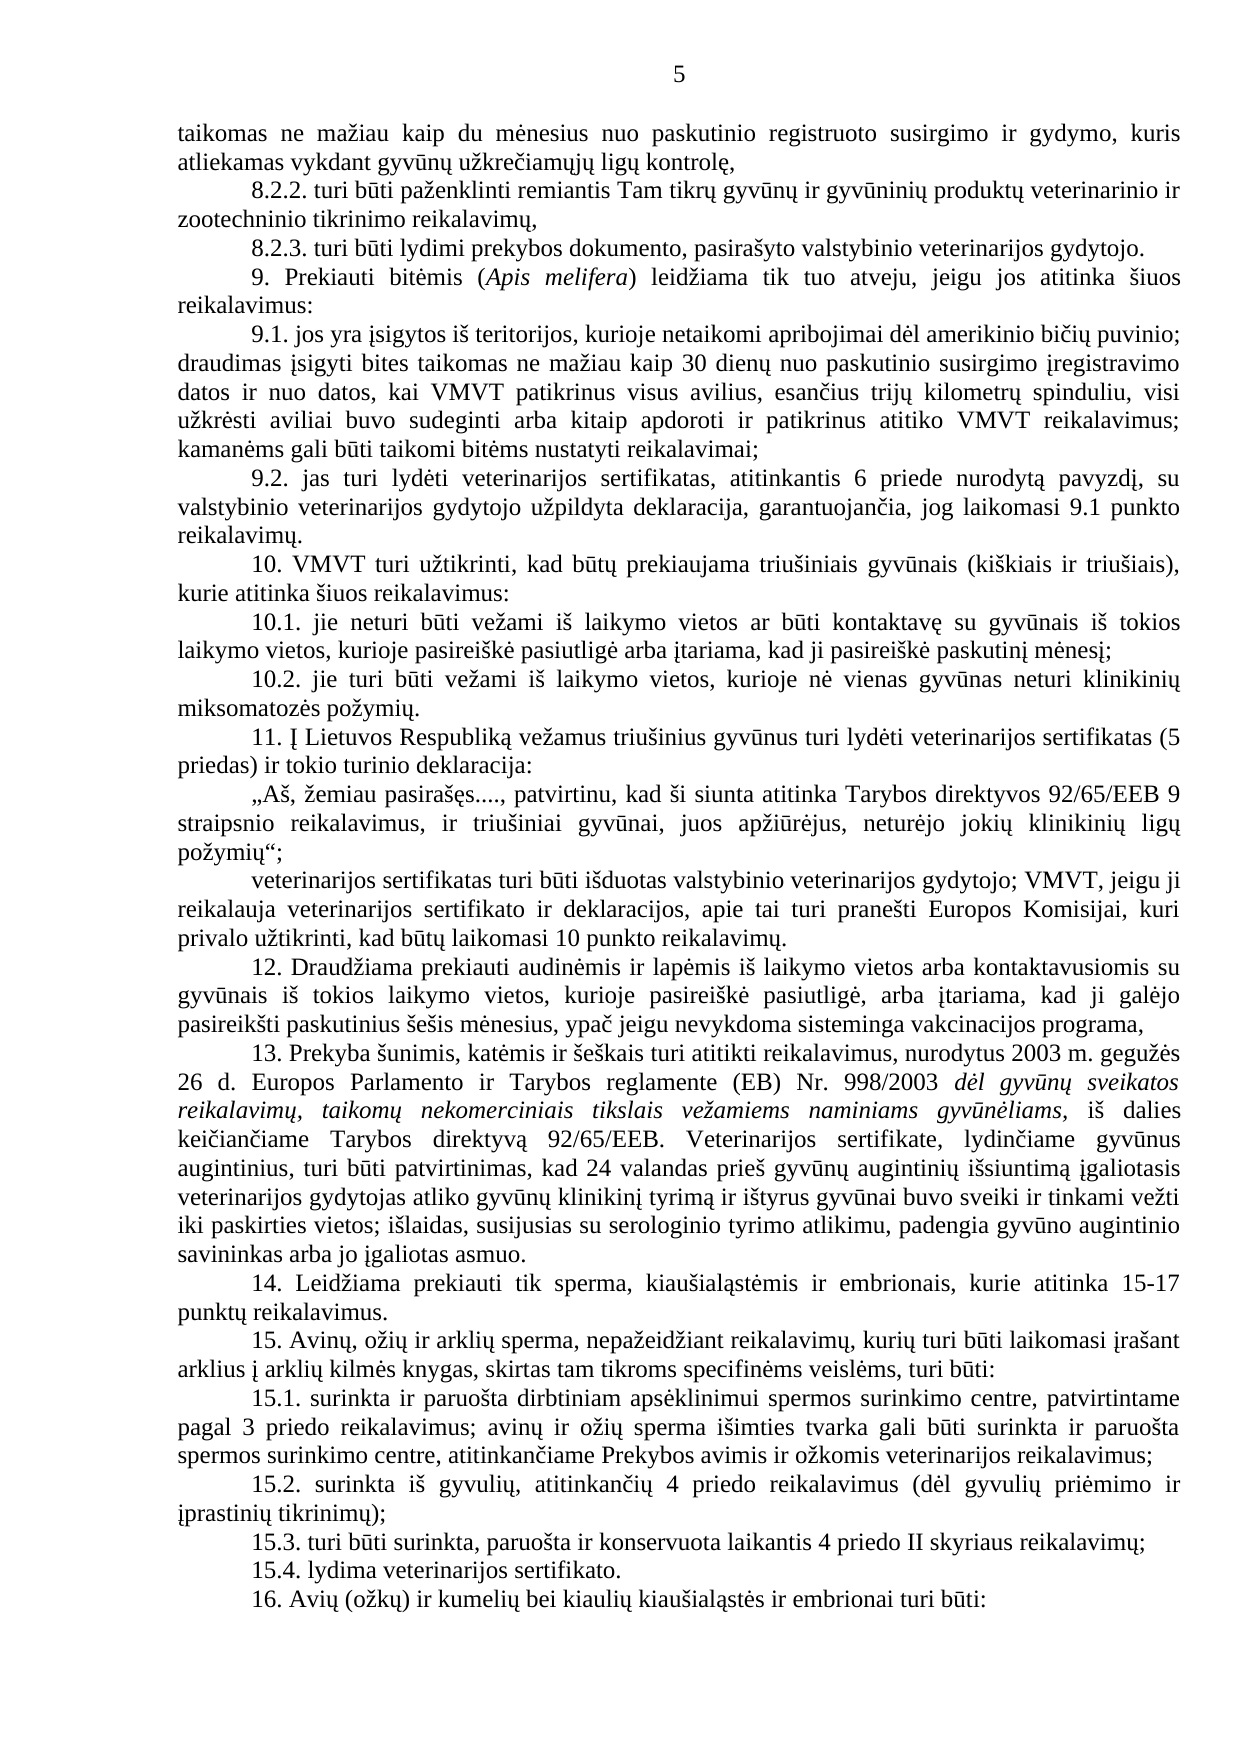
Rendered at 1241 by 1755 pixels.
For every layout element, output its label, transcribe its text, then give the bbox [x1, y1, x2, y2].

text 10.1. jie neturi būti vežami iš laikymo vietos ar būti kontaktavę su gyvūnais iš tokios laikymo vietos, kurioje pasireiškė pasiutligė arba įtariama, kad ji pasireiškė paskutinį mėnesį; [177, 607, 1181, 664]
text 9. Prekiauti bitėmis (Apis melifera) leidžiama tik tuo atveju, jeigu jos atitinka šiuos reikalavimus: [177, 262, 1181, 319]
text 12. Draudžiama prekiauti audinėmis ir lapėmis iš laikymo vietos arba kontaktavusiomis su gyvūnais iš tokios laikymo vietos, kurioje pasireiškė pasiutligė, arba įtariama, kad ji galėjo pasireikšti paskutinius šešis mėnesius, ypač jeigu nevykdoma sisteminga vakcinacijos programa, [177, 952, 1181, 1038]
text 8.2.2. turi būti paženklinti remiantis Tam tikrų gyvūnų ir gyvūninių produktų veterinarinio ir zootechninio tikrinimo reikalavimų, [177, 176, 1181, 233]
text 10. VMVT turi užtikrinti, kad būtų prekiaujama triušiniais gyvūnais (kiškiais ir triušiais), kurie atitinka šiuos reikalavimus: [177, 549, 1181, 607]
text 8.2.3. turi būti lydimi prekybos dokumento, pasirašyto valstybinio veterinarijos gydytojo. [177, 233, 1181, 262]
text 10.2. jie turi būti vežami iš laikymo vietos, kurioje nė vienas gyvūnas neturi klinikinių miksomatozės požymių. [177, 664, 1181, 722]
text 16. Avių (ožkų) ir kumelių bei kiaulių kiaušialąstės ir embrionai turi būti: [177, 1584, 1181, 1613]
text 9.1. jos yra įsigytos iš teritorijos, kurioje netaikomi apribojimai dėl amerikinio bičių puvinio; draudimas įsigyti bites taikomas ne mažiau kaip 30 dienų nuo paskutinio susirgimo įregistravimo datos ir nuo datos, kai VMVT patikrinus visus avilius, esančius trijų kilometrų spinduliu, visi užkrėsti aviliai buvo sudeginti arba kitaip apdoroti ir patikrinus atitiko VMVT reikalavimus; kamanėms gali būti taikomi bitėms nustatyti reikalavimai; [177, 319, 1181, 463]
text 15.2. surinkta iš gyvulių, atitinkančių 4 priedo reikalavimus (dėl gyvulių priėmimo ir įprastinių tikrinimų); [177, 1469, 1181, 1527]
text 15.1. surinkta ir paruošta dirbtiniam apsėklinimui spermos surinkimo centre, patvirtintame pagal 3 priedo reikalavimus; avinų ir ožių sperma išimties tvarka gali būti surinkta ir paruošta spermos surinkimo centre, atitinkančiame Prekybos avimis ir ožkomis veterinarijos reikalavimus; [177, 1383, 1181, 1469]
text 15.3. turi būti surinkta, paruošta ir konservuota laikantis 4 priedo II skyriaus reikalavimų; [177, 1527, 1181, 1556]
text „Aš, žemiau pasirašęs...., patvirtinu, kad ši siunta atitinka Tarybos direktyvos 92/65/EEB 9 straipsnio reikalavimus, ir triušiniai gyvūnai, juos apžiūrėjus, neturėjo jokių klinikinių ligų požymių“; [177, 779, 1181, 866]
text 13. Prekyba šunimis, katėmis ir šeškais turi atitikti reikalavimus, nurodytus 2003 m. gegužės 26 d. Europos Parlamento ir Tarybos reglamente (EB) Nr. 998/2003 dėl gyvūnų sveikatos reikalavimų, taikomų nekomerciniais tikslais vežamiems naminiams gyvūnėliams, iš dalies keičiančiame Tarybos direktyvą 92/65/EEB. Veterinarijos sertifikate, lydinčiame gyvūnus augintinius, turi būti patvirtinimas, kad 24 valandas prieš gyvūnų augintinių išsiuntimą įgaliotasis veterinarijos gydytojas atliko gyvūnų klinikinį tyrimą ir ištyrus gyvūnai buvo sveiki ir tinkami vežti iki paskirties vietos; išlaidas, susijusias su serologinio tyrimo atlikimu, padengia gyvūno augintinio savininkas arba jo įgaliotas asmuo. [177, 1038, 1181, 1268]
text 9.2. jas turi lydėti veterinarijos sertifikatas, atitinkantis 6 priede nurodytą pavyzdį, su valstybinio veterinarijos gydytojo užpildyta deklaracija, garantuojančia, jog laikomasi 9.1 punkto reikalavimų. [177, 463, 1181, 549]
text veterinarijos sertifikatas turi būti išduotas valstybinio veterinarijos gydytojo; VMVT, jeigu ji reikalauja veterinarijos sertifikato ir deklaracijos, apie tai turi pranešti Europos Komisijai, kuri privalo užtikrinti, kad būtų laikomasi 10 punkto reikalavimų. [177, 866, 1181, 952]
text taikomas ne mažiau kaip du mėnesius nuo paskutinio registruoto susirgimo ir gydymo, kuris atliekamas vykdant gyvūnų užkrečiamųjų ligų kontrolę, [177, 118, 1181, 176]
text 15. Avinų, ožių ir arklių sperma, nepažeidžiant reikalavimų, kurių turi būti laikomasi įrašant arklius į arklių kilmės knygas, skirtas tam tikroms specifinėms veislėms, turi būti: [177, 1326, 1181, 1383]
text 15.4. lydima veterinarijos sertifikato. [177, 1556, 1181, 1584]
text 11. Į Lietuvos Respubliką vežamus triušinius gyvūnus turi lydėti veterinarijos sertifikatas (5 priedas) ir tokio turinio deklaracija: [177, 722, 1181, 779]
text 14. Leidžiama prekiauti tik sperma, kiaušialąstėmis ir embrionais, kurie atitinka 15-17 punktų reikalavimus. [177, 1268, 1181, 1326]
